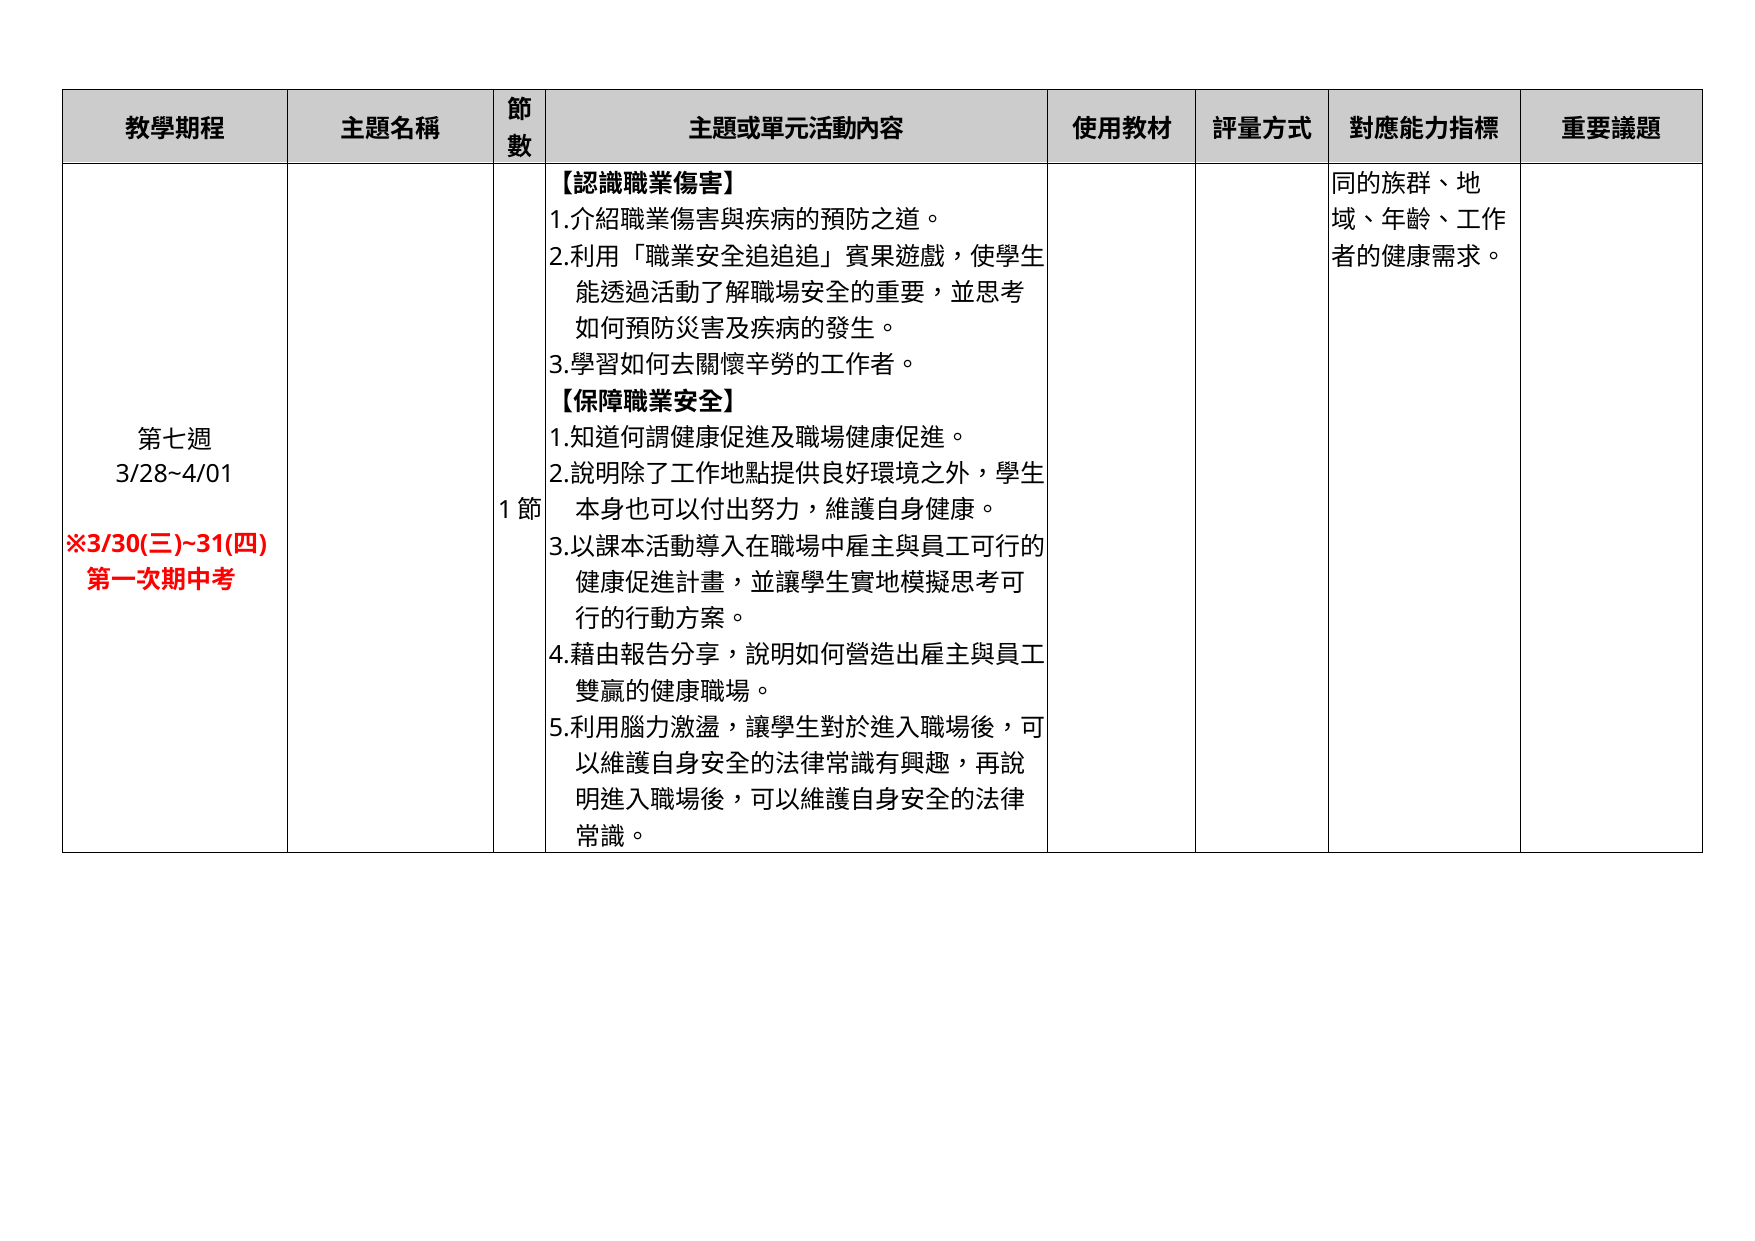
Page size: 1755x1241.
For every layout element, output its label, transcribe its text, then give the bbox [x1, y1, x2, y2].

table_header 教學期程 [63, 90, 287, 162]
table_header 使用教材 [1048, 90, 1195, 162]
table_header 評量方式 [1196, 90, 1328, 162]
table_header 重要議題 [1521, 90, 1702, 162]
table_header [1703, 89, 1754, 162]
table_cell [1196, 164, 1328, 852]
table_header 對應能力指標 [1329, 90, 1520, 162]
table_header 主題或單元活動內容 [546, 90, 1047, 162]
table_cell [1048, 164, 1195, 852]
table_header 主題名稱 [288, 90, 493, 162]
table_header 節數 [494, 90, 545, 162]
table_cell 1節 [494, 164, 545, 852]
table_cell 【認識職業傷害】 1.介紹職業傷害與疾病的預防之道。 2.利用「職業安全追追追」賓果遊戲，使學生能透過活動了解職場安全的重要，並思考如何預防災害及疾病的發生。 3.學習如何去關懷辛勞的工作者。 【保障職業安全】 1.知道何謂健康促進及職場健康促進。 2.說明除了工作地點提供良好環境之外，學生本身也可以付出努力，維護自身健康。 3.以課本活動導入在職場中雇主與員工可行的健康促進計畫，並讓學生實地模擬思考可行的行動方案。 4.藉由報告分享，說明如何營造出雇主與員工雙贏的健康職場。 5.利用腦力激盪，讓學生對於進入職場後，可以維護自身安全的法律常識有興趣，再說明進入職場後，可以維護自身安全的法律常識。 [546, 164, 1047, 852]
table_cell 同的族群、地域、年齡、工作者的健康需求。 [1329, 164, 1520, 852]
table_cell [1703, 163, 1754, 852]
table_cell [288, 164, 493, 852]
table_cell [1521, 164, 1702, 852]
table_cell 第七週 3/28~4/01 ※3/30(三)~31(四)第一次期中考 [63, 164, 287, 852]
